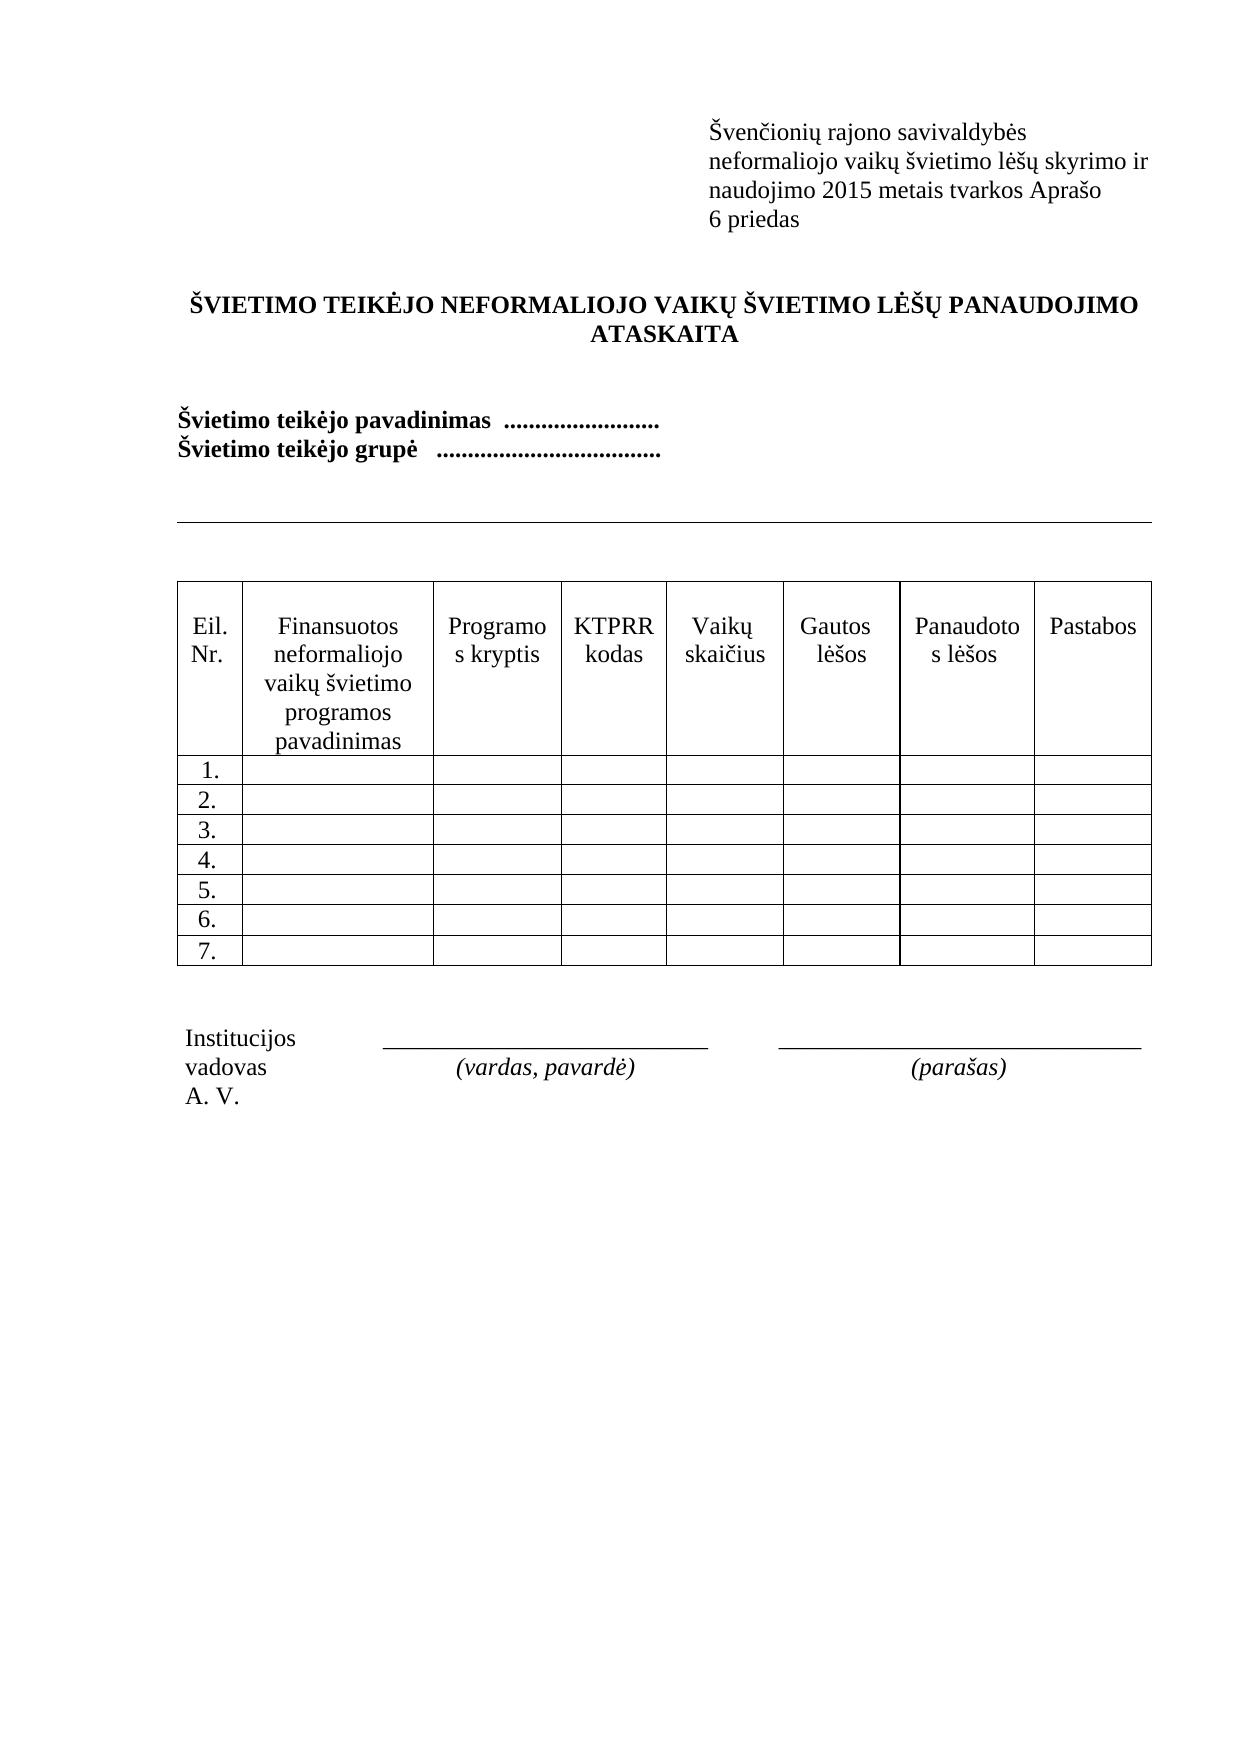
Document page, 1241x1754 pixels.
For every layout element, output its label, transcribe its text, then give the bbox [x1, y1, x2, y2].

table_cell [667, 905, 783, 935]
table_header Eil. Nr. [178, 582, 242, 754]
table_cell [901, 936, 1034, 965]
table_cell [1035, 905, 1151, 935]
table_cell [243, 936, 433, 965]
table_cell [434, 785, 561, 814]
table_cell [434, 875, 561, 903]
table_cell [667, 875, 783, 903]
table_cell [562, 815, 666, 844]
table_cell [1035, 756, 1151, 784]
table_cell [901, 845, 1034, 874]
table_header Vaikų skaičius [667, 582, 783, 754]
table_cell [562, 905, 666, 935]
table_cell [784, 936, 899, 965]
text Švietimo teikėjo pavadinimas ......................... [177, 405, 1152, 434]
table_cell [243, 756, 433, 784]
text Švenčionių rajono savivaldybės [709, 117, 1152, 146]
table_cell [562, 785, 666, 814]
table_header __________________________ (vardas, pavardė) [336, 1024, 757, 1138]
table_cell [901, 875, 1034, 903]
text Švietimo teikėjo grupė .................................... [177, 434, 1152, 462]
table_cell [243, 815, 433, 844]
table_cell [434, 756, 561, 784]
table_cell [784, 815, 899, 844]
table_cell [562, 875, 666, 903]
table_cell [667, 815, 783, 844]
table_header KTPRR kodas [562, 582, 666, 754]
table_header Programos kryptis [434, 582, 561, 754]
table_cell [243, 845, 433, 874]
table_cell [1035, 845, 1151, 874]
table_header Panaudotos lėšos [901, 582, 1034, 754]
table_cell [243, 785, 433, 814]
table_cell 7. [178, 936, 242, 965]
table_cell [434, 845, 561, 874]
table_cell [434, 936, 561, 965]
table_cell 3. [178, 815, 242, 844]
table_cell [667, 845, 783, 874]
table_cell 4. [178, 845, 242, 874]
table_cell [1035, 875, 1151, 903]
table_cell [1035, 815, 1151, 844]
text naudojimo 2015 metais tvarkos Aprašo [709, 175, 1152, 204]
table_cell [901, 905, 1034, 935]
table_cell [901, 756, 1034, 784]
table_cell [1035, 785, 1151, 814]
table_cell [562, 845, 666, 874]
table_cell [784, 905, 899, 935]
table_cell [243, 905, 433, 935]
table_cell [901, 815, 1034, 844]
table_cell [243, 875, 433, 903]
table_cell [784, 785, 899, 814]
table_cell 1. [178, 756, 242, 784]
table_cell [901, 785, 1034, 814]
table_cell [562, 756, 666, 784]
table_cell 5. [178, 875, 242, 903]
table_cell [667, 785, 783, 814]
table_header Institucijos vadovas A. V. [174, 1024, 336, 1138]
table_cell [667, 936, 783, 965]
table_cell [434, 905, 561, 935]
table_cell [784, 875, 899, 903]
table_cell [667, 756, 783, 784]
table_cell 6. [178, 905, 242, 935]
table_cell 2. [178, 785, 242, 814]
text ŠVIETIMO TEIKĖJO NEFORMALIOJO VAIKŲ ŠVIETIMO LĖŠŲ PANAUDOJIMO ATASKAITA [177, 290, 1152, 347]
table_header Finansuotos neformaliojo vaikų švietimo programos pavadinimas [243, 582, 433, 754]
table_header _____________________________ (parašas) [757, 1024, 1163, 1138]
table_cell [562, 936, 666, 965]
table_cell [784, 845, 899, 874]
table_header Gautos lėšos [784, 582, 899, 754]
table_cell [1035, 936, 1151, 965]
table_header Pastabos [1035, 582, 1151, 754]
text 6 priedas [709, 204, 1152, 232]
text neformaliojo vaikų švietimo lėšų skyrimo ir [709, 146, 1152, 175]
table_cell [784, 756, 899, 784]
table_cell [434, 815, 561, 844]
